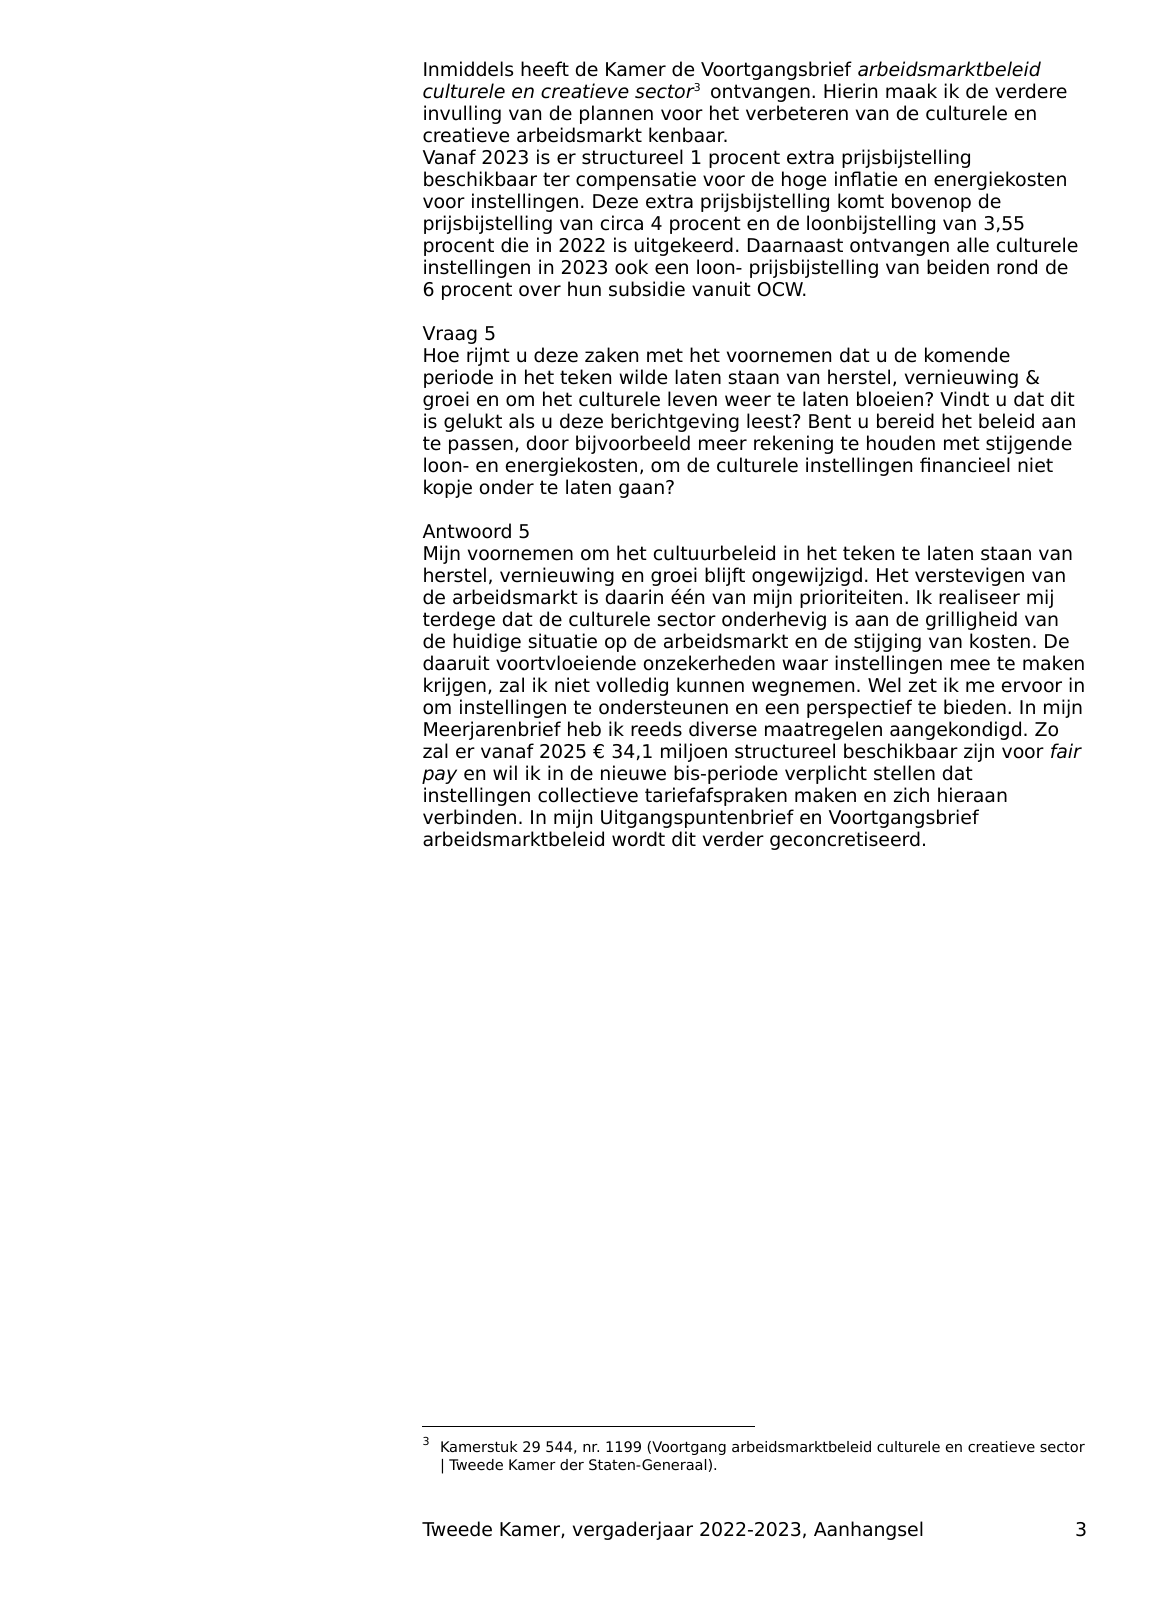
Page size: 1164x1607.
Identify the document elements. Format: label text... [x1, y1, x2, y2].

text Vanaf 2023 is er structureel 1 procent extra prijsbijstelling beschikbaar ter compensatie voor de hoge inflatie en energiekosten voor instellingen. Deze extra prijsbijstelling komt bovenop de prijsbijstelling van circa 4 procent en de loonbijstelling van 3,55 procent die in 2022 is uitgekeerd. Daarnaast ontvangen alle culturele instellingen in 2023 ook een loon- prijsbijstelling van beiden rond de 6 procent over hun subsidie vanuit OCW. [422, 147, 1087, 301]
text Vraag 5 [422, 323, 1087, 345]
text Kamerstuk 29 544, nr. 1199 (Voortgang arbeidsmarktbeleid culturele en creatieve sector | Tweede Kamer der Staten-Generaal). [422, 1435, 1087, 1474]
text Antwoord 5 [422, 521, 1087, 543]
text Mijn voornemen om het cultuurbeleid in het teken te laten staan van herstel, vernieuwing en groei blijft ongewijzigd. Het verstevigen van de arbeidsmarkt is daarin één van mijn prioriteiten. Ik realiseer mij terdege dat de culturele sector onderhevig is aan de grilligheid van de huidige situatie op de arbeidsmarkt en de stijging van kosten. De daaruit voortvloeiende onzekerheden waar instellingen mee te maken krijgen, zal ik niet volledig kunnen wegnemen. Wel zet ik me ervoor in om instellingen te ondersteunen en een perspectief te bieden. In mijn Meerjarenbrief heb ik reeds diverse maatregelen aangekondigd. Zo zal er vanaf 2025 € 34,1 miljoen structureel beschikbaar zijn voor fair pay en wil ik in de nieuwe bis-periode verplicht stellen dat instellingen collectieve tariefafspraken maken en zich hieraan verbinden. In mijn Uitgangspuntenbrief en Voortgangsbrief arbeidsmarktbeleid wordt dit verder geconcretiseerd. [422, 543, 1087, 851]
text Hoe rijmt u deze zaken met het voornemen dat u de komende periode in het teken wilde laten staan van herstel, vernieuwing & groei en om het culturele leven weer te laten bloeien? Vindt u dat dit is gelukt als u deze berichtgeving leest? Bent u bereid het beleid aan te passen, door bijvoorbeeld meer rekening te houden met stijgende loon- en energiekosten, om de culturele instellingen financieel niet kopje onder te laten gaan? [422, 345, 1087, 499]
text Inmiddels heeft de Kamer de Voortgangsbrief arbeidsmarktbeleid culturele en creatieve sector ontvangen. Hierin maak ik de verdere invulling van de plannen voor het verbeteren van de culturele en creatieve arbeidsmarkt kenbaar. [422, 59, 1087, 147]
